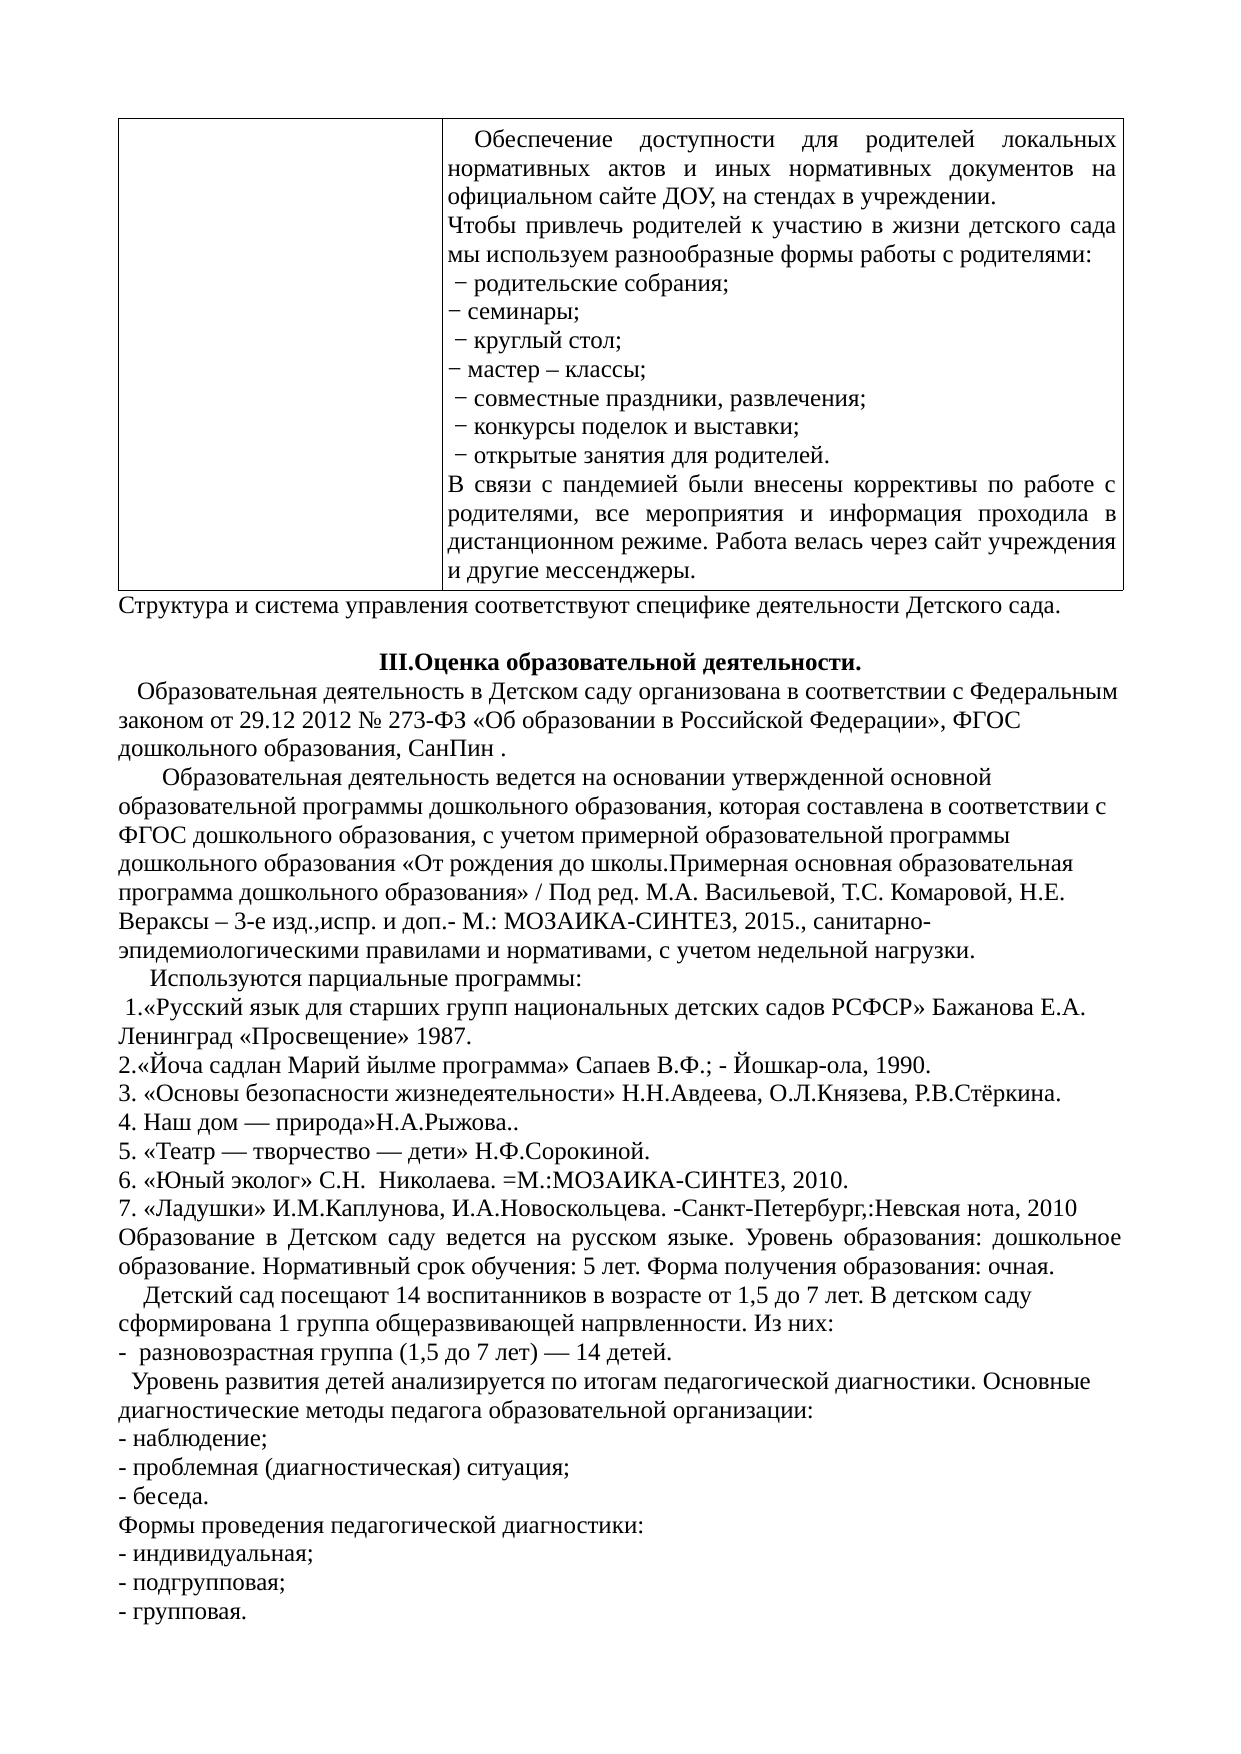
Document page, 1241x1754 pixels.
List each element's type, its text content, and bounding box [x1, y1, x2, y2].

text Детский сад посещают 14 воспитанников в возрасте от 1,5 до 7 лет. В детском саду сформирована 1 группа общеразвивающей напрвленности. Из них: [118, 1280, 1122, 1337]
text Образовательная деятельность ведется на основании утвержденной основной образовательной программы дошкольного образования, которая составлена в соответствии с ФГОС дошкольного образования, с учетом примерной образовательной программы дошкольного образования «От рождения до школы.Примерная основная образовательная программа дошкольного образования» / Под ред. М.А. Васильевой, Т.С. Комаровой, Н.Е. Вераксы – 3-е изд.,испр. и доп.- М.: МОЗАИКА-СИНТЕЗ, 2015., санитарно-эпидемиологическими правилами и нормативами, с учетом недельной нагрузки. [118, 762, 1122, 963]
text - индивидуальная; [118, 1538, 1122, 1567]
text 3. «Основы безопасности жизнедеятельности» Н.Н.Авдеева, О.Л.Князева, Р.В.Стёркина. [118, 1078, 1122, 1107]
table_cell [119, 119, 442, 590]
text - наблюдение; [118, 1423, 1122, 1452]
text 6. «Юный эколог» С.Н. Николаева. =М.:МОЗАИКА-СИНТЕЗ, 2010. [118, 1165, 1122, 1193]
text III.Оценка образовательной деятельности. [118, 647, 1122, 676]
text - подгрупповая; [118, 1567, 1122, 1596]
text Образование в Детском саду ведется на русском языке. Уровень образования: дошкольное образование. Нормативный срок обучения: 5 лет. Форма получения образования: очная. [118, 1222, 1122, 1280]
text 7. «Ладушки» И.М.Каплунова, И.А.Новоскольцева. -Санкт-Петербург,:Невская нота, 2010 [118, 1193, 1122, 1222]
text - групповая. [118, 1596, 1122, 1625]
text Уровень развития детей анализируется по итогам педагогической диагностики. Основные диагностические методы педагога образовательной организации: [118, 1366, 1122, 1423]
text 5. «Театр — творчество — дети» Н.Ф.Сорокиной. [118, 1136, 1122, 1165]
text - проблемная (диагностическая) ситуация; [118, 1452, 1122, 1481]
text 4. Наш дом — природа»Н.А.Рыжова.. [118, 1107, 1122, 1136]
table_cell Обеспечение доступности для родителей локальных нормативных актов и иных нормативных документов на официальном сайте ДОУ, на стендах в учреждении. Чтобы привлечь родителей к участию в жизни детского сада мы используем разнообразные формы работы с родителями: − родительские собрания; − семинары; − круглый стол; − мастер – классы; − совместные праздники, развлечения; − конкурсы поделок и выставки; − открытые занятия для родителей. В связи с пандемией были внесены коррективы по работе с родителями, все мероприятия и информация проходила в дистанционном режиме. Работа велась через сайт учреждения и другие мессенджеры. [443, 119, 1123, 590]
text - беседа. [118, 1481, 1122, 1510]
text 1.«Русский язык для старших групп национальных детских садов РСФСР» Бажанова Е.А. Ленинград «Просвещение» 1987. [118, 992, 1122, 1050]
text - разновозрастная группа (1,5 до 7 лет) — 14 детей. [118, 1337, 1122, 1366]
text Образовательная деятельность в Детском саду организована в соответствии с Федеральным законом от 29.12 2012 № 273-ФЗ «Об образовании в Российской Федерации», ФГОС дошкольного образования, СанПин . [118, 676, 1122, 762]
text 2.«Йоча садлан Марий йылме программа» Сапаев В.Ф.; - Йошкар-ола, 1990. [118, 1050, 1122, 1078]
text Используются парциальные программы: [118, 963, 1122, 992]
text Структура и система управления соответствуют специфике деятельности Детского сада. [118, 591, 1122, 618]
text Формы проведения педагогической диагностики: [118, 1510, 1122, 1538]
